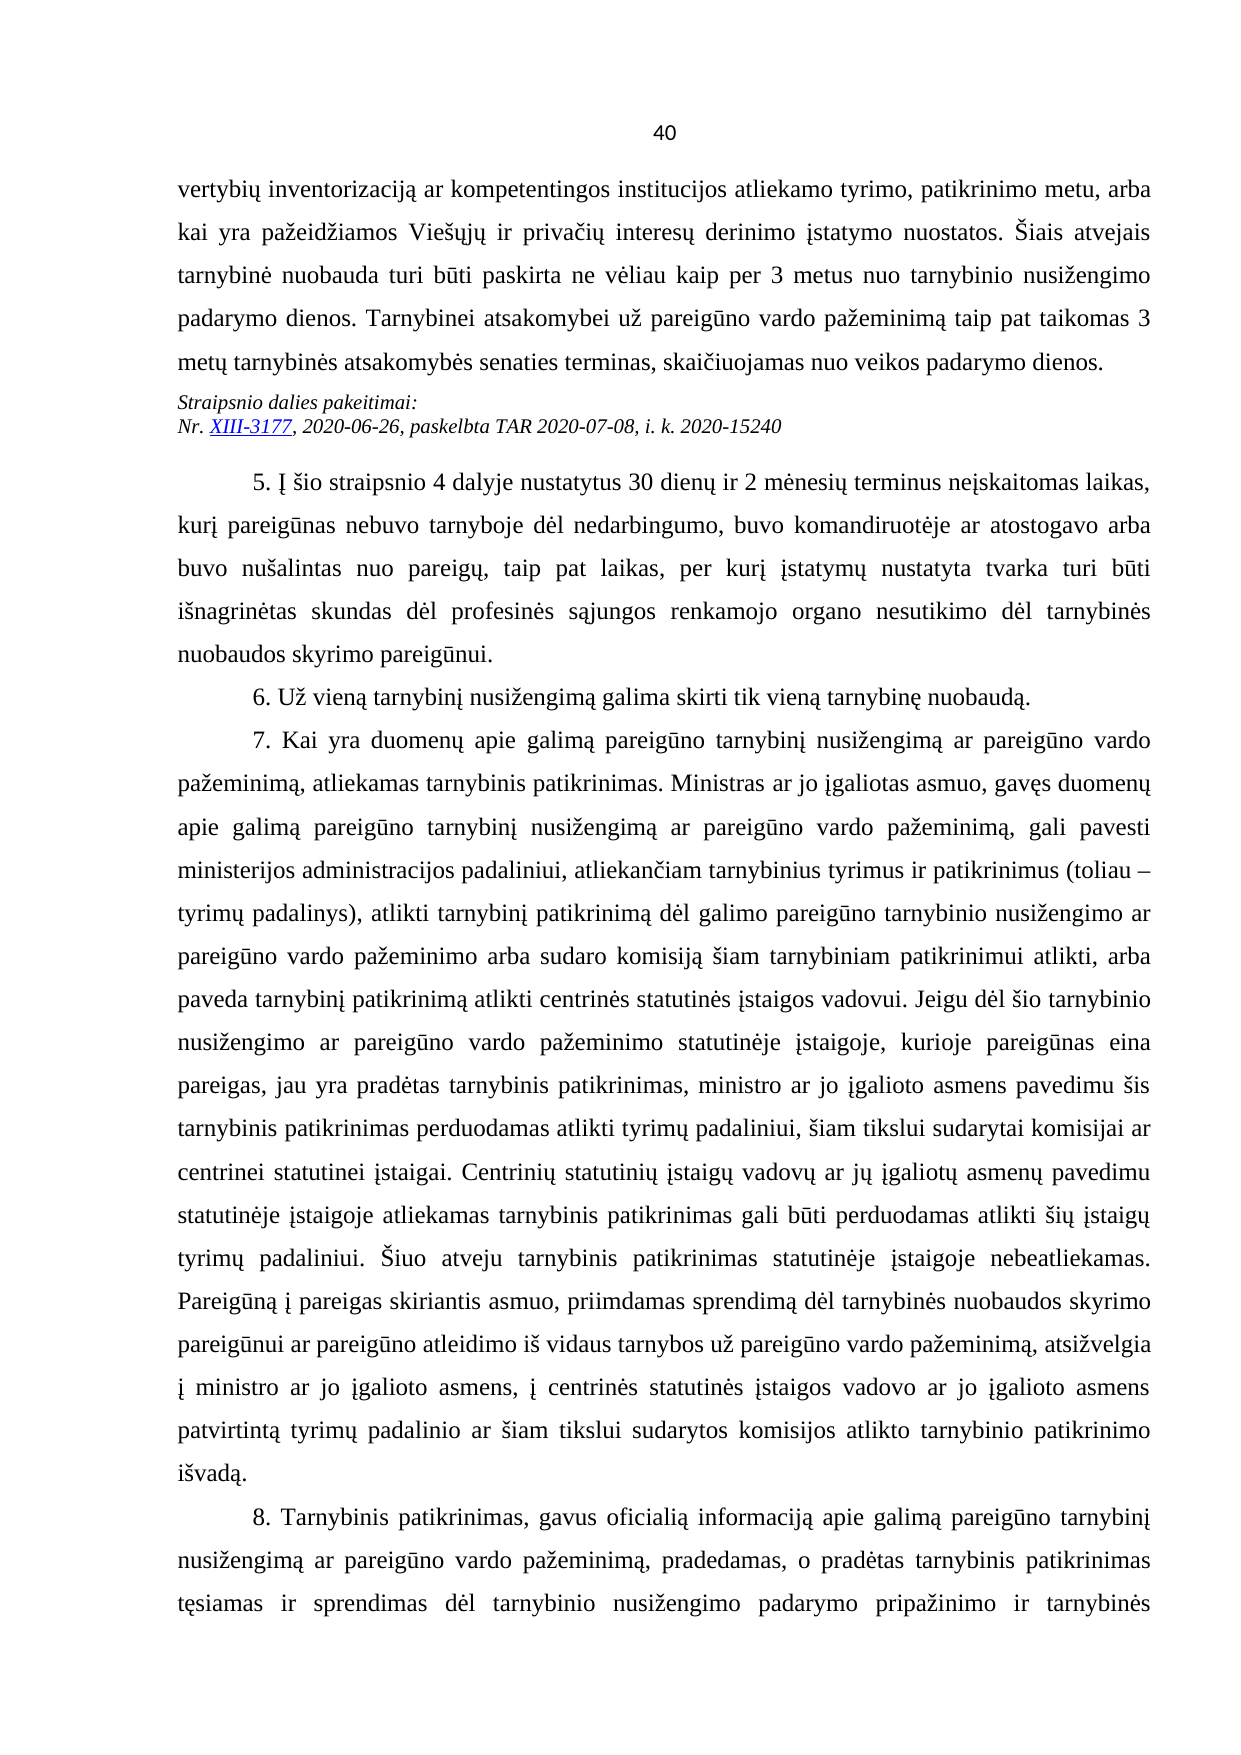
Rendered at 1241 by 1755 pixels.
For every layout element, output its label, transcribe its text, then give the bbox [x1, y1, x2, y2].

text 6. Už vieną tarnybinį nusižengimą galima skirti tik vieną tarnybinę nuobaudą. [177, 682, 1152, 711]
text Nr. XIII-3177, 2020-06-26, paskelbta TAR 2020-07-08, i. k. 2020-15240 [177, 414, 1152, 438]
text Straipsnio dalies pakeitimai: [177, 390, 1152, 414]
text 7. Kai yra duomenų apie galimą pareigūno tarnybinį nusižengimą ar pareigūno vardo pažeminimą, atliekamas tarnybinis patikrinimas. Ministras ar jo įgaliotas asmuo, gavęs duomenų apie galimą pareigūno tarnybinį nusižengimą ar pareigūno vardo pažeminimą, gali pavesti ministerijos administracijos padaliniui, atliekančiam tarnybinius tyrimus ir patikrinimus (toliau – tyrimų padalinys), atlikti tarnybinį patikrinimą dėl galimo pareigūno tarnybinio nusižengimo ar pareigūno vardo pažeminimo arba sudaro komisiją šiam tarnybiniam patikrinimui atlikti, arba paveda tarnybinį patikrinimą atlikti centrinės statutinės įstaigos vadovui. Jeigu dėl šio tarnybinio nusižengimo ar pareigūno vardo pažeminimo statutinėje įstaigoje, kurioje pareigūnas eina pareigas, jau yra pradėtas tarnybinis patikrinimas, ministro ar jo įgalioto asmens pavedimu šis tarnybinis patikrinimas perduodamas atlikti tyrimų padaliniui, šiam tikslui sudarytai komisijai ar centrinei statutinei įstaigai. Centrinių statutinių įstaigų vadovų ar jų įgaliotų asmenų pavedimu statutinėje įstaigoje atliekamas tarnybinis patikrinimas gali būti perduodamas atlikti šių įstaigų tyrimų padaliniui. Šiuo atveju tarnybinis patikrinimas statutinėje įstaigoje nebeatliekamas. Pareigūną į pareigas skiriantis asmuo, priimdamas sprendimą dėl tarnybinės nuobaudos skyrimo pareigūnui ar pareigūno atleidimo iš vidaus tarnybos už pareigūno vardo pažeminimą, atsižvelgia į ministro ar jo įgalioto asmens, į centrinės statutinės įstaigos vadovo ar jo įgalioto asmens patvirtintą tyrimų padalinio ar šiam tikslui sudarytos komisijos atlikto tarnybinio patikrinimo išvadą. [177, 725, 1152, 1487]
text 5. Į šio straipsnio 4 dalyje nustatytus 30 dienų ir 2 mėnesių terminus neįskaitomas laikas, kurį pareigūnas nebuvo tarnyboje dėl nedarbingumo, buvo komandiruotėje ar atostogavo arba buvo nušalintas nuo pareigų, taip pat laikas, per kurį įstatymų nustatyta tvarka turi būti išnagrinėtas skundas dėl profesinės sąjungos renkamojo organo nesutikimo dėl tarnybinės nuobaudos skyrimo pareigūnui. [177, 467, 1152, 668]
text 8. Tarnybinis patikrinimas, gavus oficialią informaciją apie galimą pareigūno tarnybinį nusižengimą ar pareigūno vardo pažeminimą, pradedamas, o pradėtas tarnybinis patikrinimas tęsiamas ir sprendimas dėl tarnybinio nusižengimo padarymo pripažinimo ir tarnybinės [177, 1502, 1152, 1617]
text vertybių inventorizaciją ar kompetentingos institucijos atliekamo tyrimo, patikrinimo metu, arba kai yra pažeidžiamos Viešųjų ir privačių interesų derinimo įstatymo nuostatos. Šiais atvejais tarnybinė nuobauda turi būti paskirta ne vėliau kaip per 3 metus nuo tarnybinio nusižengimo padarymo dienos. Tarnybinei atsakomybei už pareigūno vardo pažeminimą taip pat taikomas 3 metų tarnybinės atsakomybės senaties terminas, skaičiuojamas nuo veikos padarymo dienos. [177, 174, 1152, 375]
